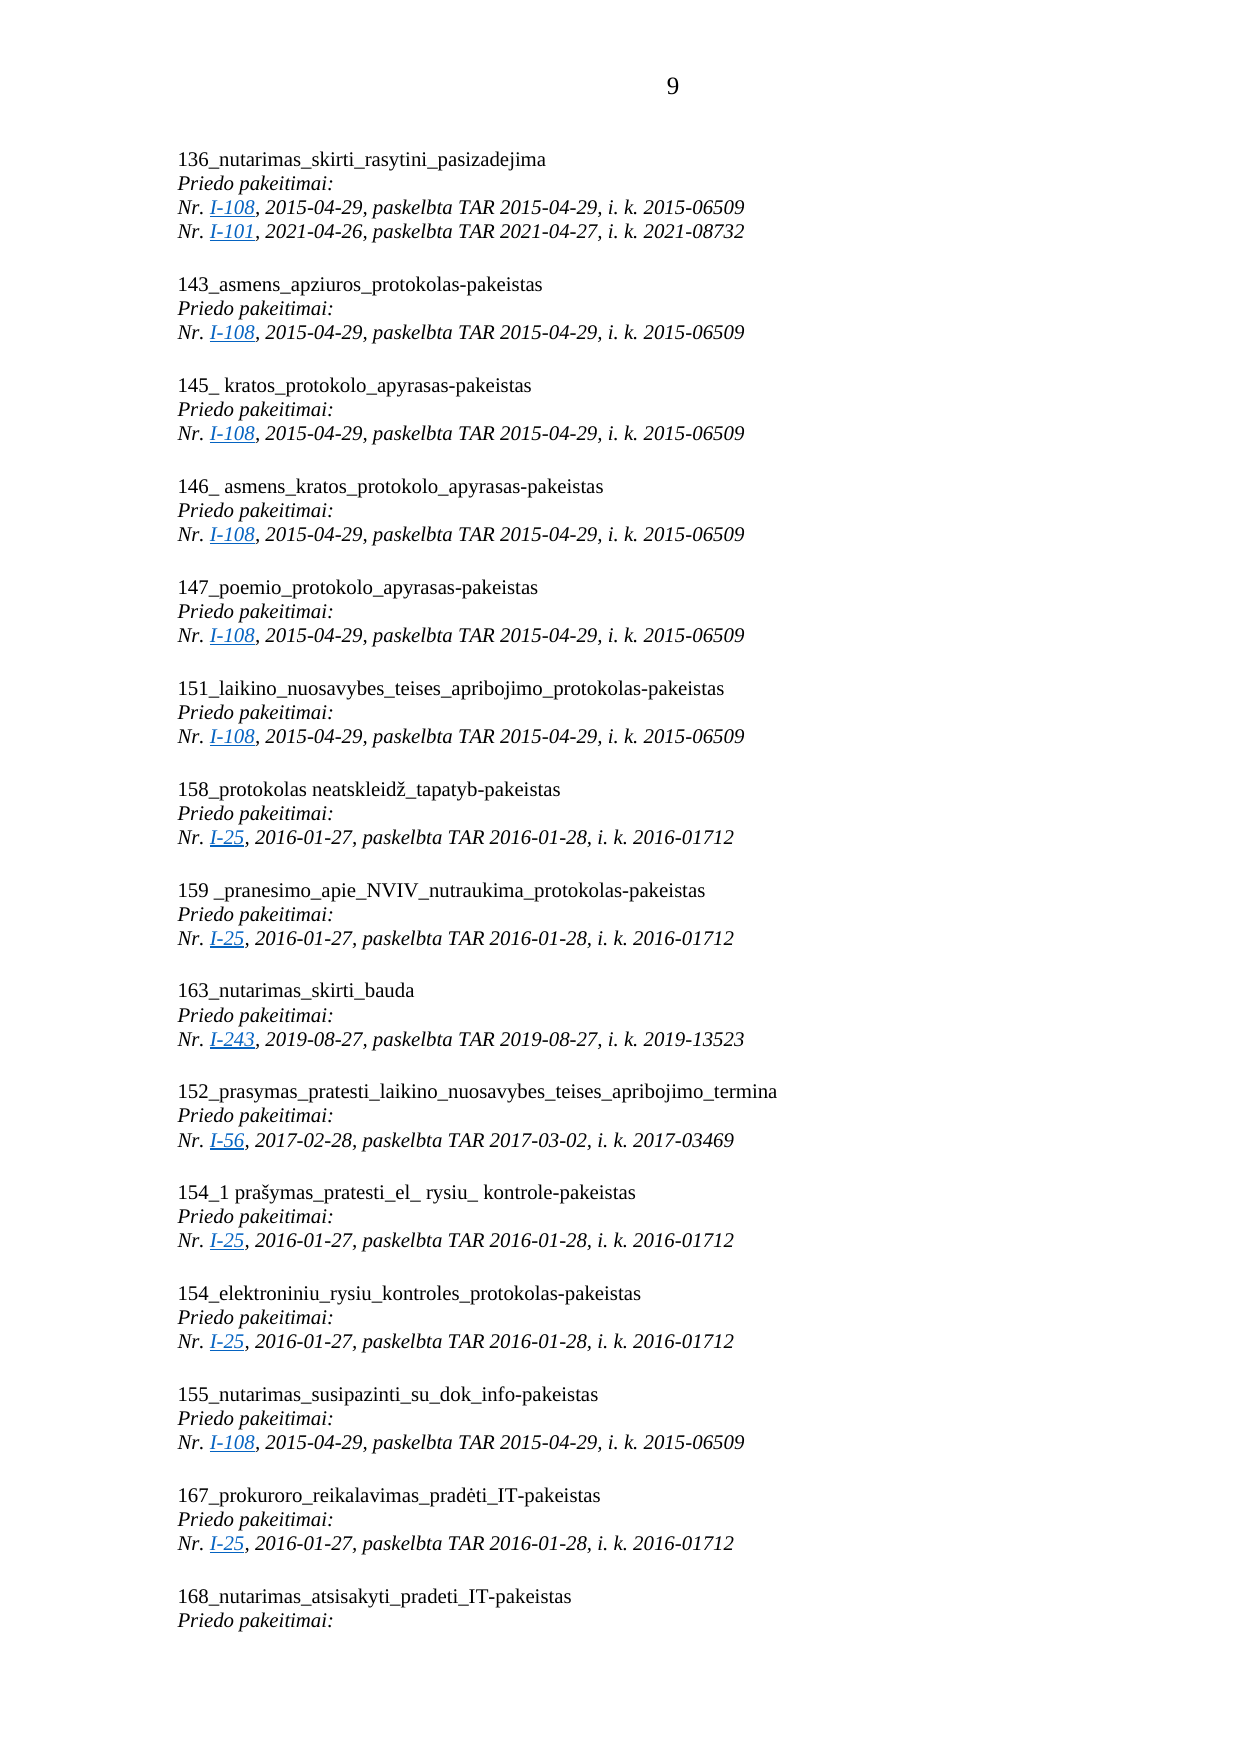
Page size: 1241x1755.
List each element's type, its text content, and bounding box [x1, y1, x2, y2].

text 151_laikino_nuosavybes_teises_apribojimo_protokolas-pakeistas [177, 676, 1169, 700]
text Nr. I-25, 2016-01-27, paskelbta TAR 2016-01-28, i. k. 2016-01712 [177, 1531, 1169, 1555]
text Priedo pakeitimai: [177, 1002, 1169, 1027]
text 147_poemio_protokolo_apyrasas-pakeistas [177, 575, 1169, 599]
text Priedo pakeitimai: [177, 1608, 1169, 1632]
text Priedo pakeitimai: [177, 700, 1169, 724]
text 163_nutarimas_skirti_bauda [177, 978, 1169, 1002]
text 167_prokuroro_reikalavimas_pradėti_IT-pakeistas [177, 1483, 1169, 1507]
text 168_nutarimas_atsisakyti_pradeti_IT-pakeistas [177, 1584, 1169, 1608]
text Nr. I-108, 2015-04-29, paskelbta TAR 2015-04-29, i. k. 2015-06509 [177, 522, 1169, 546]
text 159 _pranesimo_apie_NVIV_nutraukima_protokolas-pakeistas [177, 877, 1169, 902]
text 146_ asmens_kratos_protokolo_apyrasas-pakeistas [177, 474, 1169, 498]
text Priedo pakeitimai: [177, 296, 1169, 320]
text Nr. I-25, 2016-01-27, paskelbta TAR 2016-01-28, i. k. 2016-01712 [177, 1228, 1169, 1252]
text 154_1 prašymas_pratesti_el_ rysiu_ kontrole-pakeistas [177, 1180, 1169, 1204]
text Priedo pakeitimai: [177, 1204, 1169, 1228]
text Nr. I-56, 2017-02-28, paskelbta TAR 2017-03-02, i. k. 2017-03469 [177, 1127, 1169, 1152]
text 152_prasymas_pratesti_laikino_nuosavybes_teises_apribojimo_termina [177, 1079, 1169, 1103]
text Priedo pakeitimai: [177, 1406, 1169, 1430]
text Priedo pakeitimai: [177, 1507, 1169, 1531]
text Priedo pakeitimai: [177, 801, 1169, 825]
text Nr. I-25, 2016-01-27, paskelbta TAR 2016-01-28, i. k. 2016-01712 [177, 1329, 1169, 1353]
text Nr. I-108, 2015-04-29, paskelbta TAR 2015-04-29, i. k. 2015-06509 [177, 1430, 1169, 1454]
text Priedo pakeitimai: [177, 599, 1169, 623]
text Nr. I-108, 2015-04-29, paskelbta TAR 2015-04-29, i. k. 2015-06509 [177, 195, 1169, 219]
text 145_ kratos_protokolo_apyrasas-pakeistas [177, 373, 1169, 397]
text Priedo pakeitimai: [177, 397, 1169, 421]
text 158_protokolas neatskleidž_tapatyb-pakeistas [177, 777, 1169, 801]
text Nr. I-108, 2015-04-29, paskelbta TAR 2015-04-29, i. k. 2015-06509 [177, 623, 1169, 647]
text Nr. I-108, 2015-04-29, paskelbta TAR 2015-04-29, i. k. 2015-06509 [177, 421, 1169, 445]
text Nr. I-101, 2021-04-26, paskelbta TAR 2021-04-27, i. k. 2021-08732 [177, 219, 1169, 243]
text 143_asmens_apziuros_protokolas-pakeistas [177, 272, 1169, 296]
text Priedo pakeitimai: [177, 1103, 1169, 1127]
text Priedo pakeitimai: [177, 1305, 1169, 1329]
text Nr. I-108, 2015-04-29, paskelbta TAR 2015-04-29, i. k. 2015-06509 [177, 320, 1169, 344]
text Priedo pakeitimai: [177, 498, 1169, 522]
text 136_nutarimas_skirti_rasytini_pasizadejima [177, 147, 1169, 171]
text Nr. I-108, 2015-04-29, paskelbta TAR 2015-04-29, i. k. 2015-06509 [177, 724, 1169, 748]
text Nr. I-243, 2019-08-27, paskelbta TAR 2019-08-27, i. k. 2019-13523 [177, 1027, 1169, 1051]
text Priedo pakeitimai: [177, 171, 1169, 195]
text 155_nutarimas_susipazinti_su_dok_info-pakeistas [177, 1382, 1169, 1406]
text 154_elektroniniu_rysiu_kontroles_protokolas-pakeistas [177, 1281, 1169, 1305]
text Nr. I-25, 2016-01-27, paskelbta TAR 2016-01-28, i. k. 2016-01712 [177, 926, 1169, 950]
text Priedo pakeitimai: [177, 902, 1169, 926]
text Nr. I-25, 2016-01-27, paskelbta TAR 2016-01-28, i. k. 2016-01712 [177, 825, 1169, 849]
